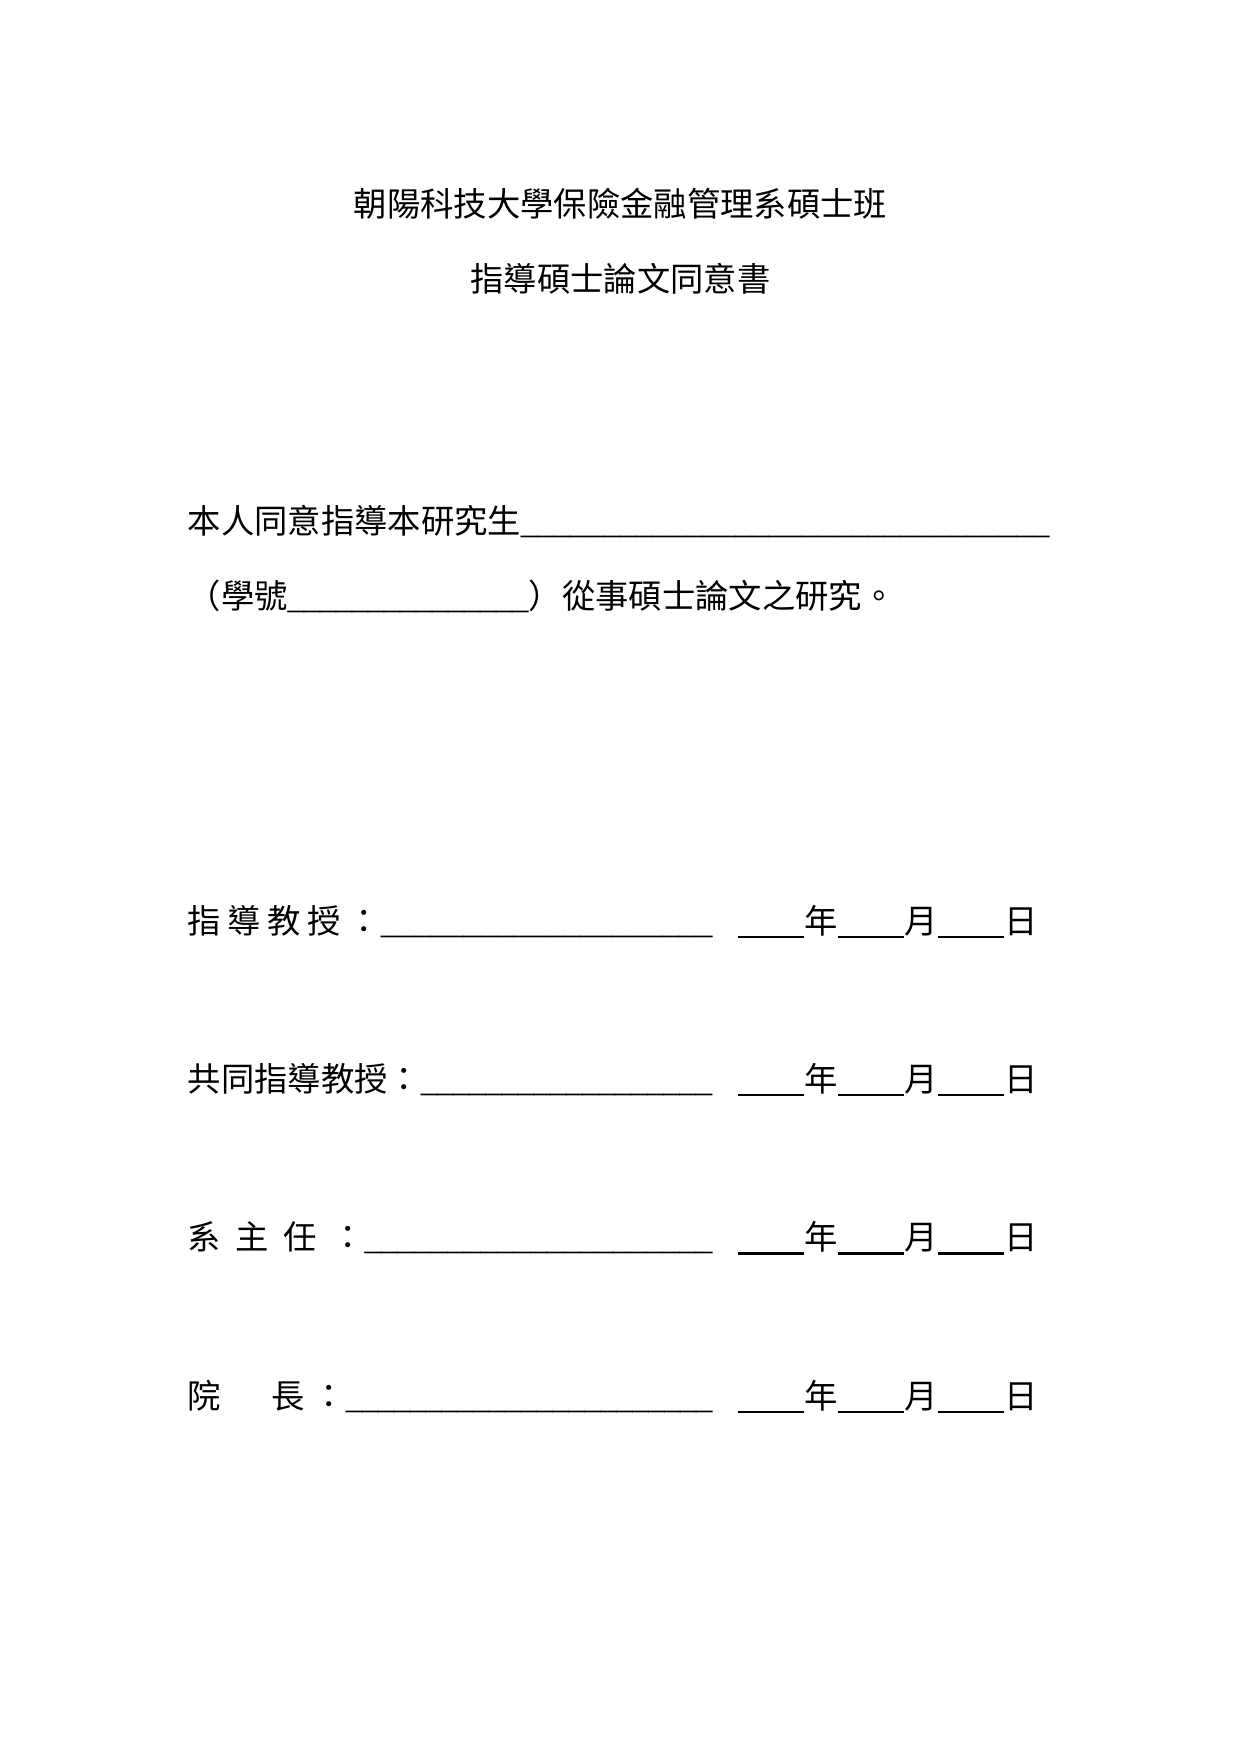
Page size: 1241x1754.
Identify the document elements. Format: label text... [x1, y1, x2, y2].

subtitle 指導碩士論文同意書 [187, 239, 1053, 314]
text 系主任： 年 月 日 [187, 1198, 1053, 1273]
text 共同指導教授： 年 月 日 [187, 1039, 1053, 1114]
text 院 長 ： 年 月 日 [169, 1356, 1053, 1431]
text 指導教授： 年 月 日 [187, 881, 1053, 956]
text （學號 ）從事碩士論文之研究。 [187, 556, 1053, 631]
subtitle 朝陽科技大學保險金融管理系碩士班 [187, 164, 1053, 239]
text 本人同意指導本研究生 [187, 481, 1053, 556]
